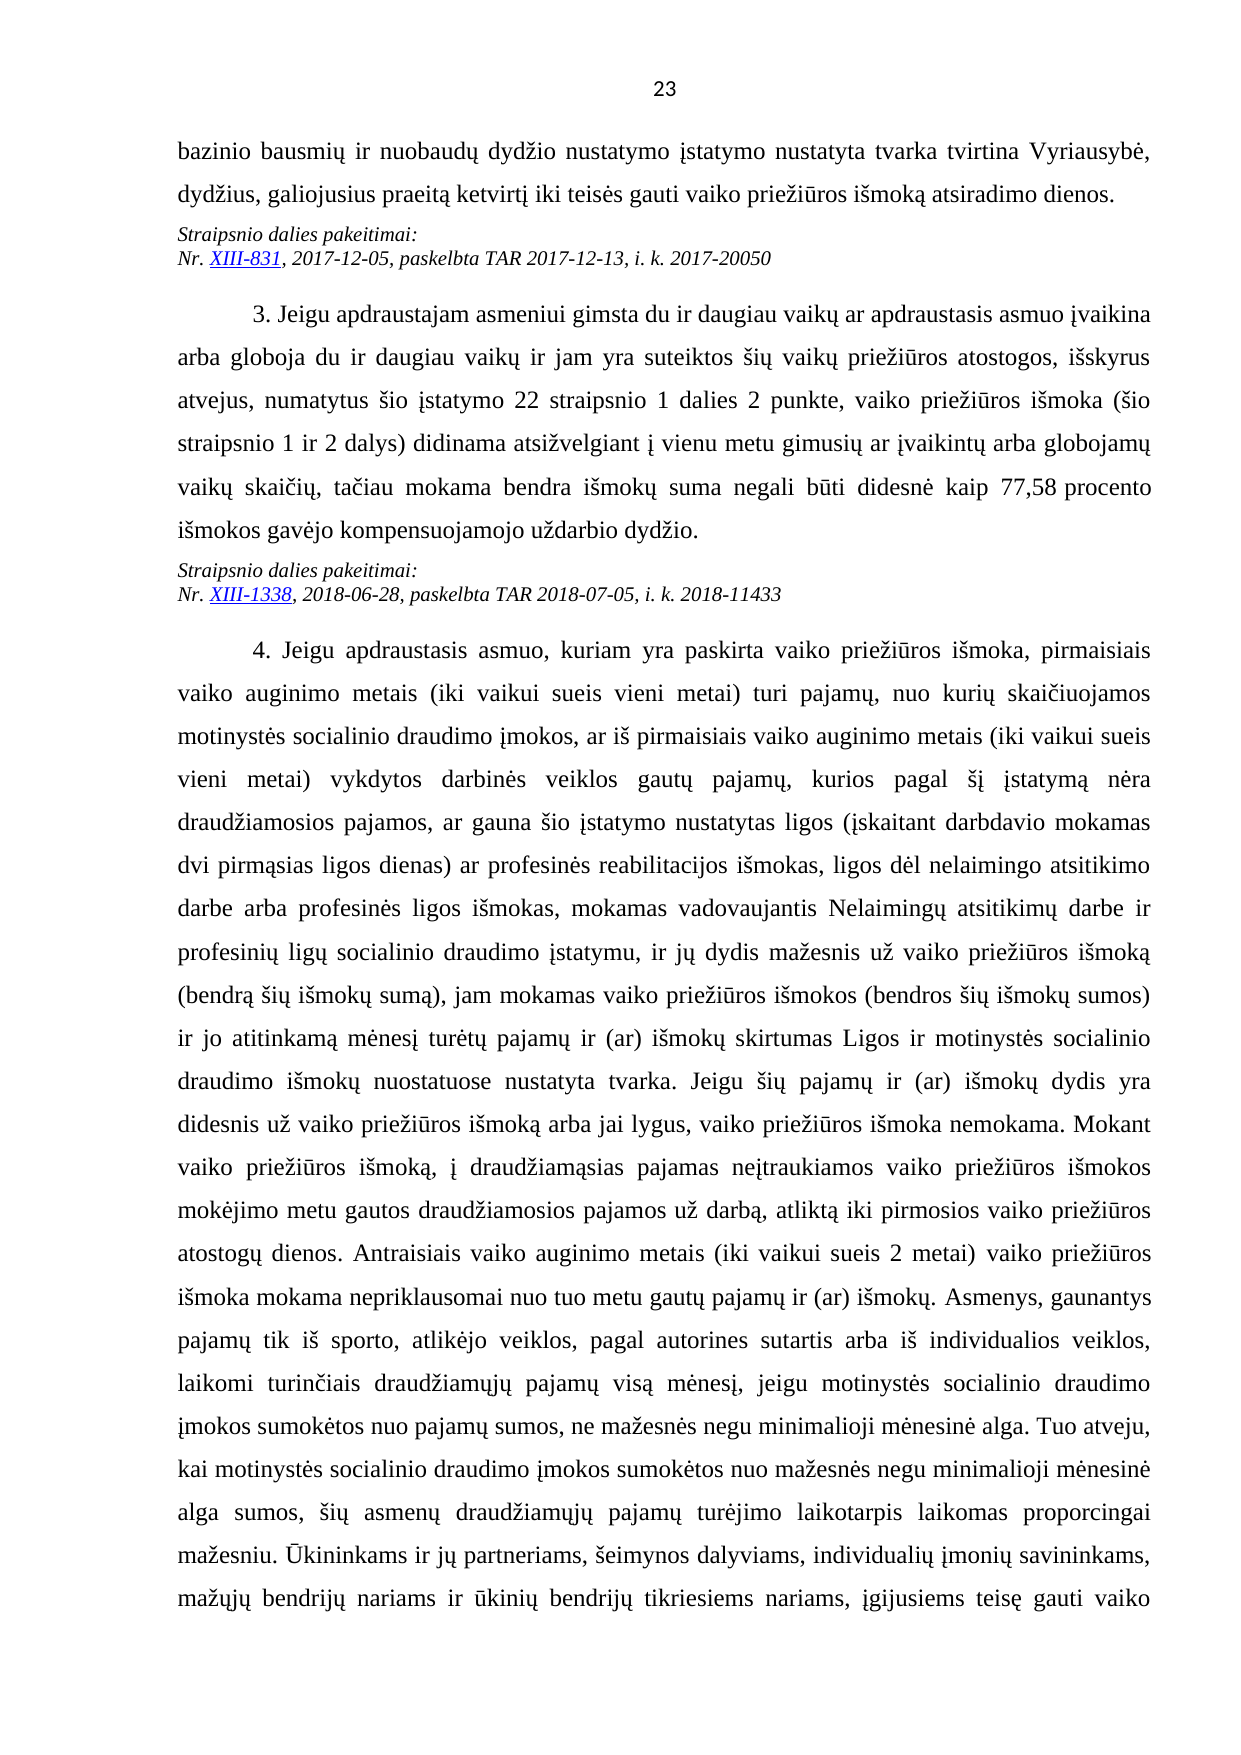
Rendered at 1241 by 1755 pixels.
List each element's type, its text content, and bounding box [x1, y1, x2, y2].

text bazinio bausmių ir nuobaudų dydžio nustatymo įstatymo nustatyta tvarka tvirtina Vyriausybė, dydžius, galiojusius praeitą ketvirtį iki teisės gauti vaiko priežiūros išmoką atsiradimo dienos. [177, 136, 1152, 208]
text Nr. XIII-831, 2017-12-05, paskelbta TAR 2017-12-13, i. k. 2017-20050 [177, 246, 1152, 270]
text Nr. XIII-1338, 2018-06-28, paskelbta TAR 2018-07-05, i. k. 2018-11433 [177, 582, 1152, 606]
text 3. Jeigu apdraustajam asmeniui gimsta du ir daugiau vaikų ar apdraustasis asmuo įvaikina arba globoja du ir daugiau vaikų ir jam yra suteiktos šių vaikų priežiūros atostogos, išskyrus atvejus, numatytus šio įstatymo 22 straipsnio 1 dalies 2 punkte, vaiko priežiūros išmoka (šio straipsnio 1 ir 2 dalys) didinama atsižvelgiant į vienu metu gimusių ar įvaikintų arba globojamų vaikų skaičių, tačiau mokama bendra išmokų suma negali būti didesnė kaip 77,58 procento išmokos gavėjo kompensuojamojo uždarbio dydžio. [177, 299, 1152, 543]
text Straipsnio dalies pakeitimai: [177, 558, 1152, 582]
text 4. Jeigu apdraustasis asmuo, kuriam yra paskirta vaiko priežiūros išmoka, pirmaisiais vaiko auginimo metais (iki vaikui sueis vieni metai) turi pajamų, nuo kurių skaičiuojamos motinystės socialinio draudimo įmokos, ar iš pirmaisiais vaiko auginimo metais (iki vaikui sueis vieni metai) vykdytos darbinės veiklos gautų pajamų, kurios pagal šį įstatymą nėra draudžiamosios pajamos, ar gauna šio įstatymo nustatytas ligos (įskaitant darbdavio mokamas dvi pirmąsias ligos dienas) ar profesinės reabilitacijos išmokas, ligos dėl nelaimingo atsitikimo darbe arba profesinės ligos išmokas, mokamas vadovaujantis Nelaimingų atsitikimų darbe ir profesinių ligų socialinio draudimo įstatymu, ir jų dydis mažesnis už vaiko priežiūros išmoką (bendrą šių išmokų sumą), jam mokamas vaiko priežiūros išmokos (bendros šių išmokų sumos) ir jo atitinkamą mėnesį turėtų pajamų ir (ar) išmokų skirtumas Ligos ir motinystės socialinio draudimo išmokų nuostatuose nustatyta tvarka. Jeigu šių pajamų ir (ar) išmokų dydis yra didesnis už vaiko priežiūros išmoką arba jai lygus, vaiko priežiūros išmoka nemokama. Mokant vaiko priežiūros išmoką, į draudžiamąsias pajamas neįtraukiamos vaiko priežiūros išmokos mokėjimo metu gautos draudžiamosios pajamos už darbą, atliktą iki pirmosios vaiko priežiūros atostogų dienos. Antraisiais vaiko auginimo metais (iki vaikui sueis 2 metai) vaiko priežiūros išmoka mokama nepriklausomai nuo tuo metu gautų pajamų ir (ar) išmokų. Asmenys, gaunantys pajamų tik iš sporto, atlikėjo veiklos, pagal autorines sutartis arba iš individualios veiklos, laikomi turinčiais draudžiamųjų pajamų visą mėnesį, jeigu motinystės socialinio draudimo įmokos sumokėtos nuo pajamų sumos, ne mažesnės negu minimalioji mėnesinė alga. Tuo atveju, kai motinystės socialinio draudimo įmokos sumokėtos nuo mažesnės negu minimalioji mėnesinė alga sumos, šių asmenų draudžiamųjų pajamų turėjimo laikotarpis laikomas proporcingai mažesniu. Ūkininkams ir jų partneriams, šeimynos dalyviams, individualių įmonių savininkams, mažųjų bendrijų nariams ir ūkinių bendrijų tikriesiems nariams, įgijusiems teisę gauti vaiko [177, 635, 1152, 1612]
text Straipsnio dalies pakeitimai: [177, 222, 1152, 246]
